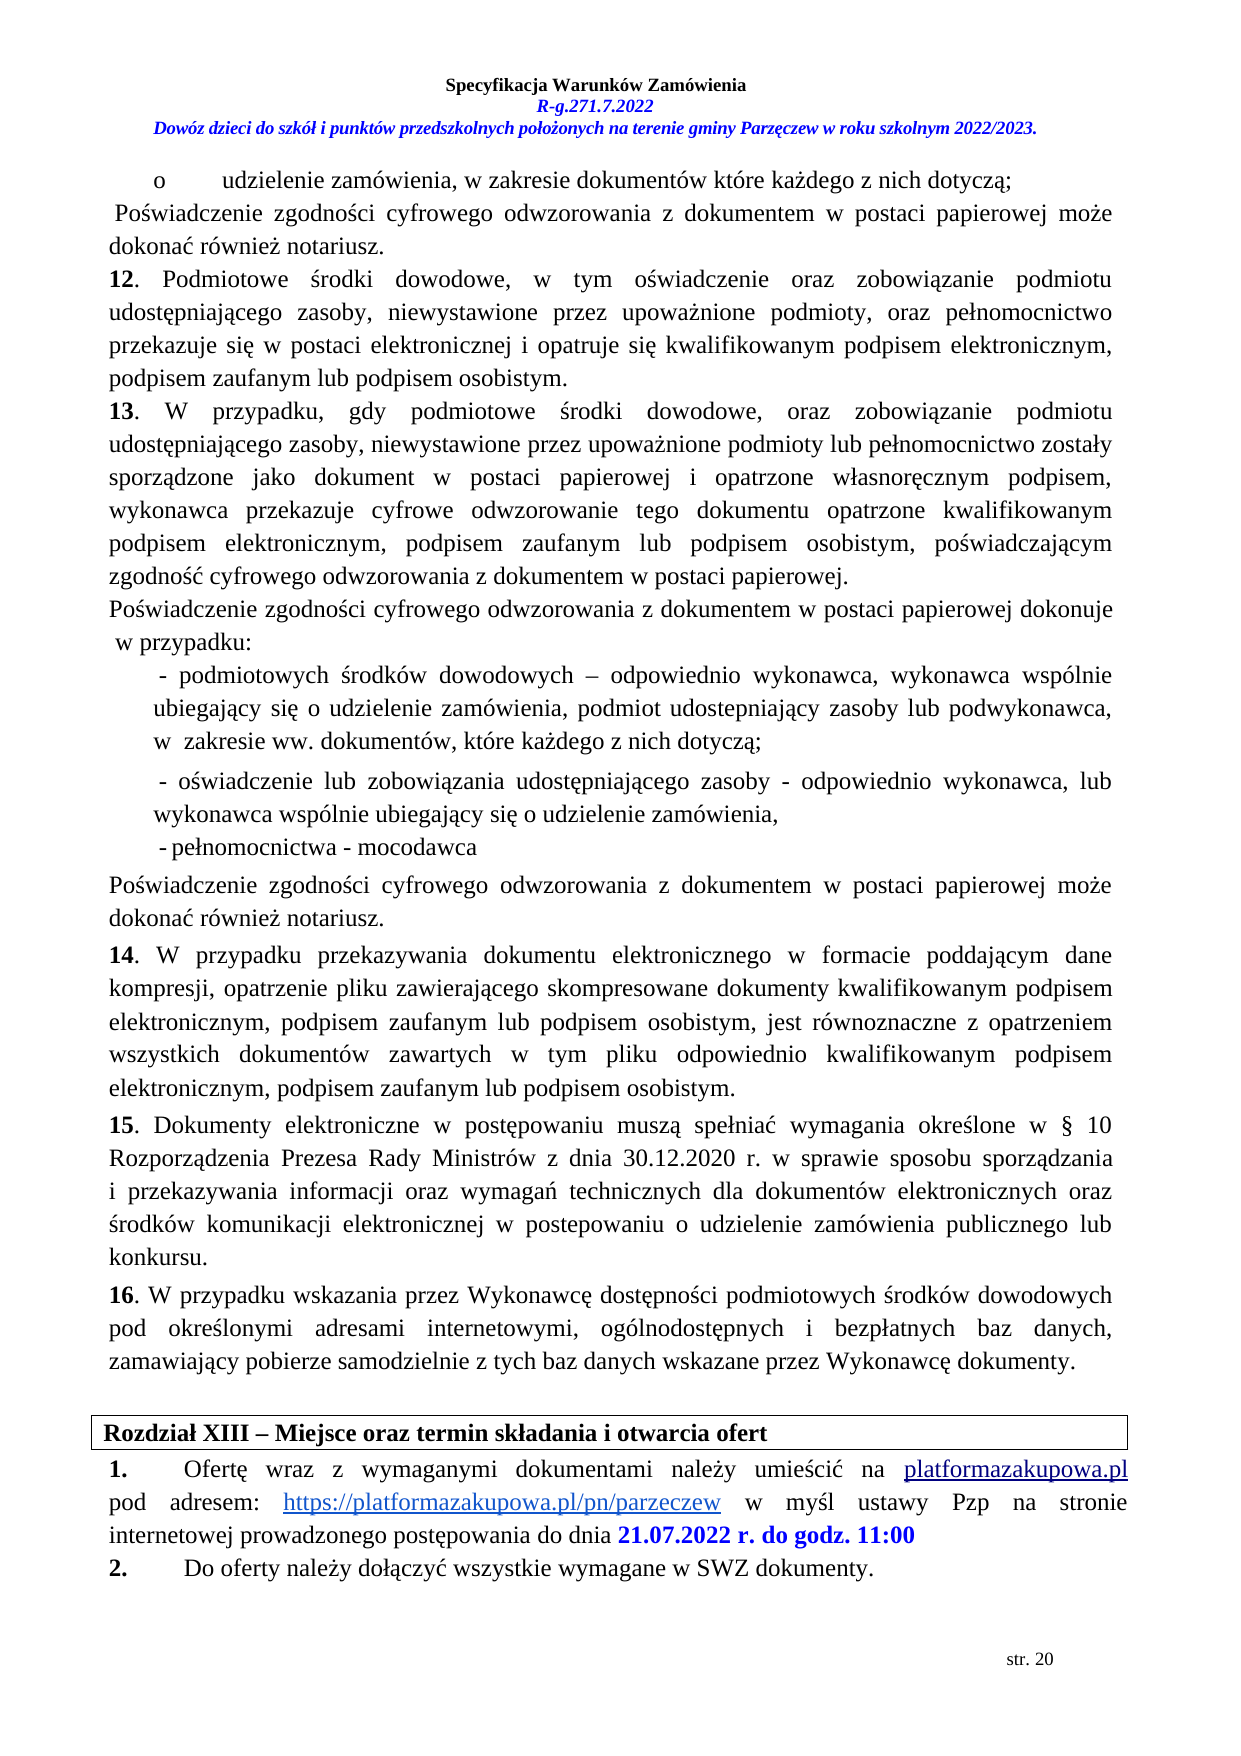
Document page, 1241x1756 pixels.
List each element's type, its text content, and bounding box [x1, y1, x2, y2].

list o udzielenie zamówienia, w zakresie dokumentów które każdego z nich dotyczą; [153, 165, 1113, 194]
text 13. W przypadku, gdy podmiotowe środki dowodowe, oraz zobowiązanie podmiotu udostępniającego zasoby, niewystawione przez upoważnione podmioty lub pełnomocnictwo zostały sporządzone jako dokument w postaci papierowej i opatrzone własnoręcznym podpisem, wykonawca przekazuje cyfrowe odwzorowanie tego dokumentu opatrzone kwalifikowanym podpisem elektronicznym, podpisem zaufanym lub podpisem osobistym, poświadczającym zgodność cyfrowego odwzorowania z dokumentem w postaci papierowej. [109, 396, 1113, 590]
text - oświadczenie lub zobowiązania udostępniającego zasoby - odpowiednio wykonawca, lub wykonawca wspólnie ubiegający się o udzielenie zamówienia, [153, 766, 1113, 828]
list Do oferty należy dołączyć wszystkie wymagane w SWZ dokumenty. [109, 1553, 1128, 1582]
text 15. Dokumenty elektroniczne w postępowaniu muszą spełniać wymagania określone w § 10 Rozporządzenia Prezesa Rady Ministrów z dnia 30.12.2020 r. w sprawie sposobu sporządzania i przekazywania informacji oraz wymagań technicznych dla dokumentów elektronicznych oraz środków komunikacji elektronicznej w postepowaniu o udzielenie zamówienia publicznego lub konkursu. [109, 1110, 1113, 1271]
list pełnomocnictwa - mocodawca [153, 832, 1113, 861]
text Poświadczenie zgodności cyfrowego odwzorowania z dokumentem w postaci papierowej dokonuje w przypadku: [109, 594, 1113, 656]
text 12. Podmiotowe środki dowodowe, w tym oświadczenie oraz zobowiązanie podmiotu udostępniającego zasoby, niewystawione przez upoważnione podmioty, oraz pełnomocnictwo przekazuje się w postaci elektronicznej i opatruje się kwalifikowanym podpisem elektronicznym, podpisem zaufanym lub podpisem osobistym. [109, 264, 1113, 392]
text Poświadczenie zgodności cyfrowego odwzorowania z dokumentem w postaci papierowej może dokonać również notariusz. [109, 198, 1113, 260]
text Poświadczenie zgodności cyfrowego odwzorowania z dokumentem w postaci papierowej może dokonać również notariusz. [109, 870, 1113, 932]
text 16. W przypadku wskazania przez Wykonawcę dostępności podmiotowych środków dowodowych pod określonymi adresami internetowymi, ogólnodostępnych i bezpłatnych baz danych, zamawiający pobierze samodzielnie z tych baz danych wskazane przez Wykonawcę dokumenty. [109, 1280, 1113, 1374]
text Rozdział XIII – Miejsce oraz termin składania i otwarcia ofert [103, 1418, 1127, 1447]
list Ofertę wraz z wymaganymi dokumentami należy umieścić na platformazakupowa.pl pod adresem: https://platformazakupowa.pl/pn/parzeczew w myśl ustawy Pzp na stronie internetowej prowadzonego postępowania do dnia 21.07.2022 r. do godz. 11:00 [109, 1450, 1128, 1549]
list - podmiotowych środków dowodowych – odpowiednio wykonawca, wykonawca wspólnie ubiegający się o udzielenie zamówienia, podmiot udostepniający zasoby lub podwykonawca, w zakresie ww. dokumentów, które każdego z nich dotyczą; [153, 660, 1113, 755]
text 14. W przypadku przekazywania dokumentu elektronicznego w formacie poddającym dane kompresji, opatrzenie pliku zawierającego skompresowane dokumenty kwalifikowanym podpisem elektronicznym, podpisem zaufanym lub podpisem osobistym, jest równoznaczne z opatrzeniem wszystkich dokumentów zawartych w tym pliku odpowiednio kwalifikowanym podpisem elektronicznym, podpisem zaufanym lub podpisem osobistym. [109, 941, 1113, 1101]
